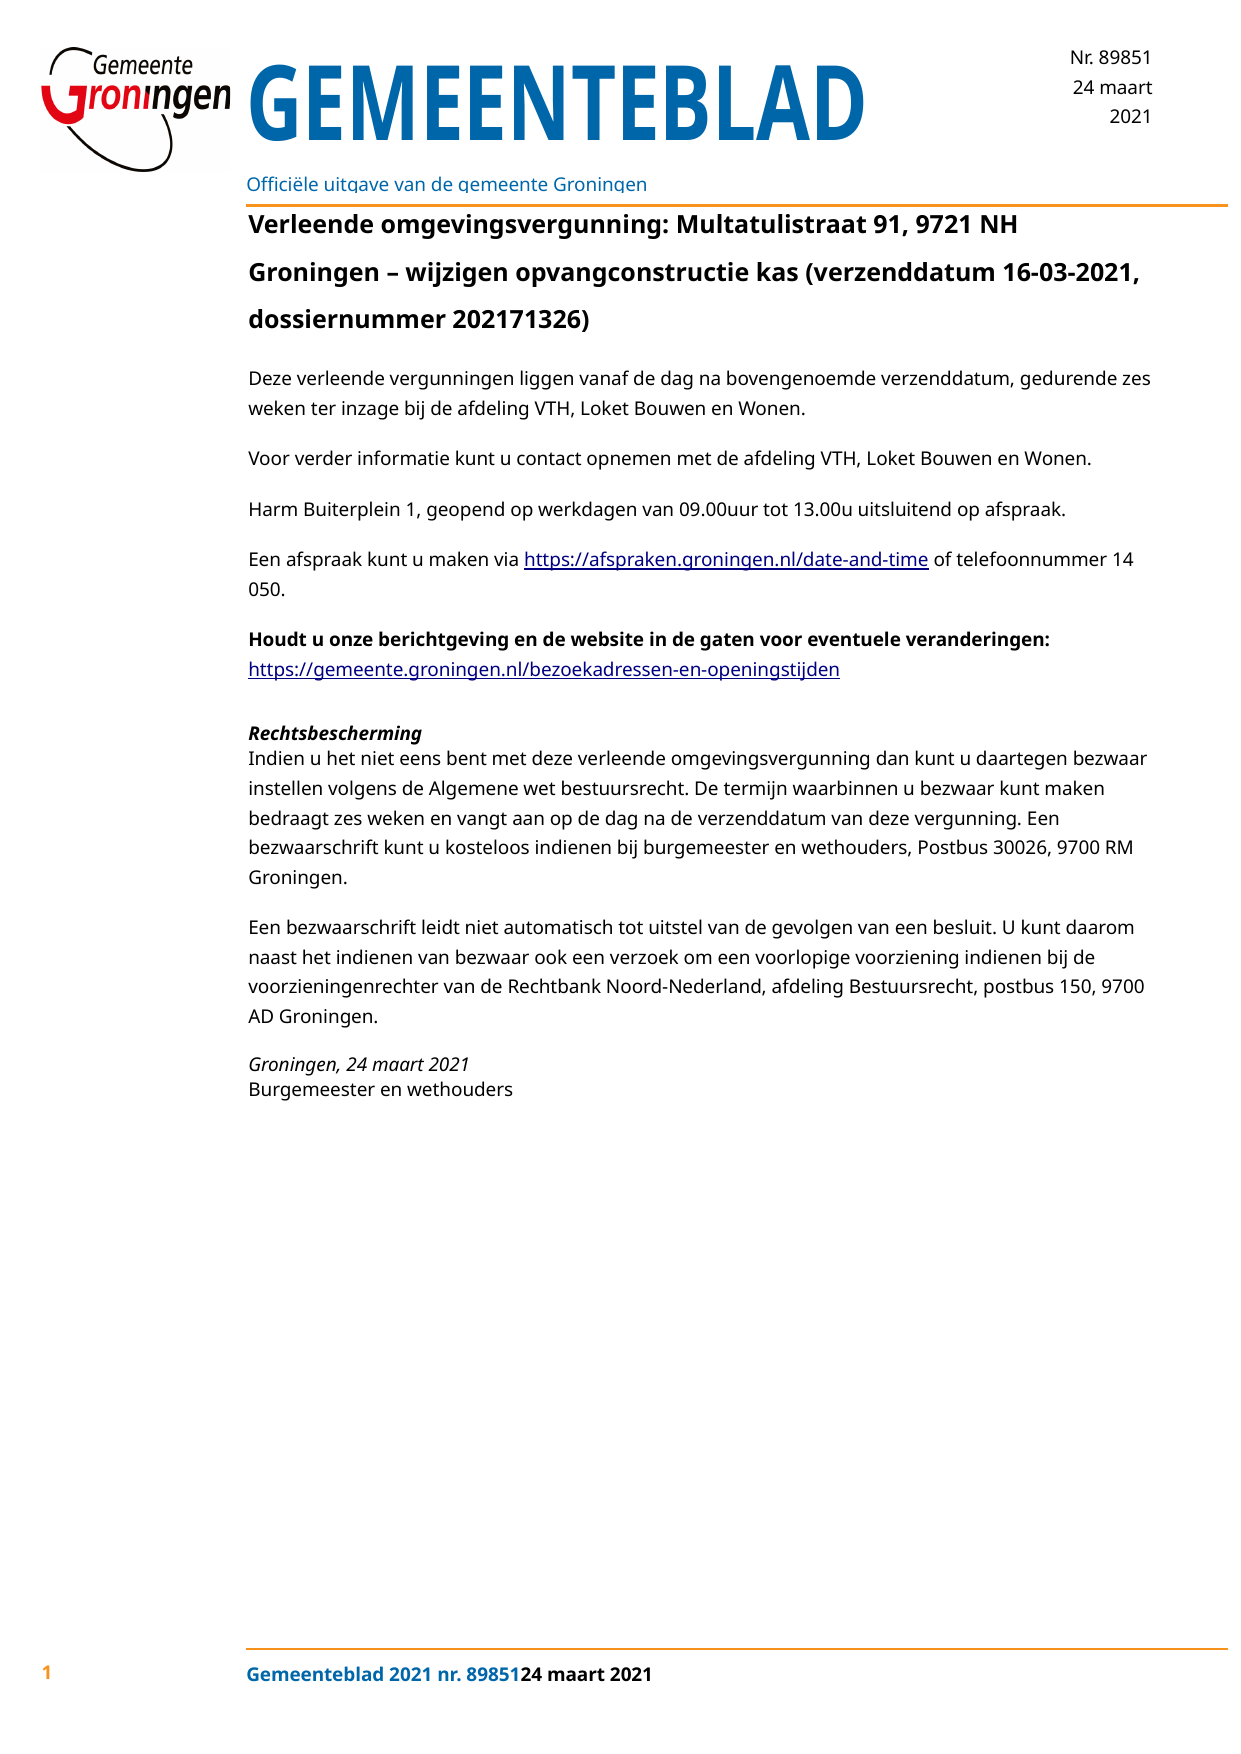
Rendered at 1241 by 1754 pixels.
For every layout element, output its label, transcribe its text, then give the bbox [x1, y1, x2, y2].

text Deze verleende vergunningen liggen vanaf de dag na bovengenoemde verzenddatum, gedurende zes weken ter inzage bij de afdeling VTH, Loket Bouwen en Wonen. [248, 366, 1152, 421]
text Burgemeester en wethouders [248, 1077, 1152, 1102]
text Indien u het niet eens bent met deze verleende omgevingsvergunning dan kunt u daartegen bezwaar instellen volgens de Algemene wet bestuursrecht. De termijn waarbinnen u bezwaar kunt maken bedraagt zes weken en vangt aan op de dag na de verzenddatum van deze vergunning. Een bezwaarschrift kunt u kosteloos indienen bij burgemeester en wethouders, Postbus 30026, 9700 RM Groningen. [248, 746, 1152, 890]
text Voor verder informatie kunt u contact opnemen met de afdeling VTH, Loket Bouwen en Wonen. [248, 446, 1152, 471]
text Rechtsbescherming [248, 720, 1152, 746]
picture [41, 47, 231, 172]
text Een afspraak kunt u maken via https://afspraken.groningen.nl/date-and-time of telefoonnummer 14 050. [248, 546, 1152, 602]
text Groningen, 24 maart 2021 [248, 1051, 1152, 1077]
text Houdt u onze berichtgeving en de website in de gaten voor eventuele veranderingen: https://gemeente.groningen.nl/bezoekadressen-en-openingstijden [248, 626, 1152, 682]
text Verleende omgevingsvergunning: Multatulistraat 91, 9721 NH Groningen – wijzigen opvangconstructie kas (verzenddatum 16-03-2021, dossiernummer 202171326) [248, 207, 1152, 336]
text Een bezwaarschrift leidt niet automatisch tot uitstel van de gevolgen van een besluit. U kunt daarom naast het indienen van bezwaar ook een verzoek om een voorlopige voorziening indienen bij de voorzieningenrechter van de Rechtbank Noord-Nederland, afdeling Bestuursrecht, postbus 150, 9700 AD Groningen. [248, 914, 1152, 1029]
text Harm Buiterplein 1, geopend op werkdagen van 09.00uur tot 13.00u uitsluitend op afspraak. [248, 496, 1152, 522]
